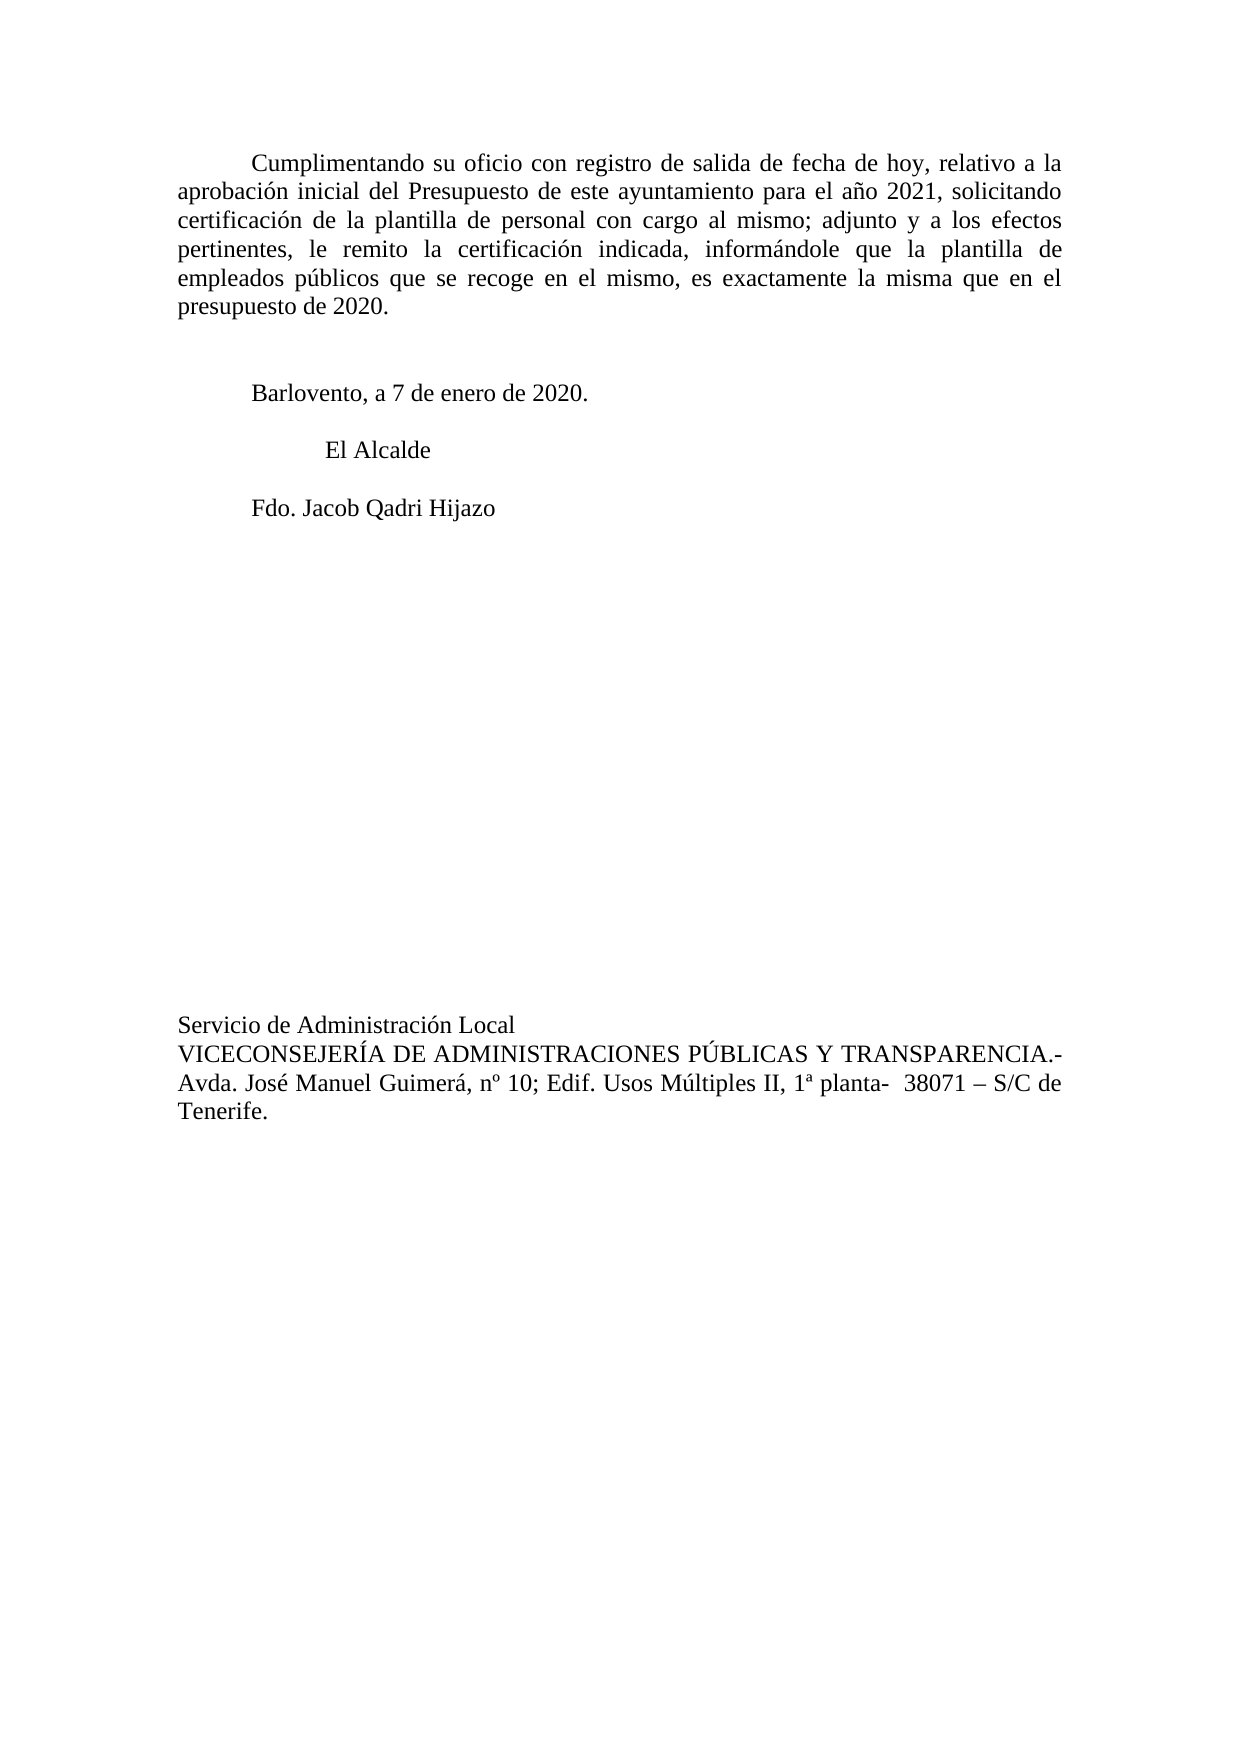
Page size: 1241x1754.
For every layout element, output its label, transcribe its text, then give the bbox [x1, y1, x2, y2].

text Servicio de Administración Local [177, 1010, 1063, 1039]
text El Alcalde [251, 435, 1063, 464]
text Barlovento, a 7 de enero de 2020. [177, 378, 1063, 406]
subtitle Fdo. Jacob Qadri Hijazo [177, 493, 1063, 521]
text Cumplimentando su oficio con registro de salida de fecha de hoy, relativo a la aprobación inicial del Presupuesto de este ayuntamiento para el año 2021, solicitando certificación de la plantilla de personal con cargo al mismo; adjunto y a los efectos pertinentes, le remito la certificación indicada, informándole que la plantilla de empleados públicos que se recoge en el mismo, es exactamente la misma que en el presupuesto de 2020. [177, 148, 1063, 320]
text VICECONSEJERÍA DE ADMINISTRACIONES PÚBLICAS Y TRANSPARENCIA.- Avda. José Manuel Guimerá, nº 10; Edif. Usos Múltiples II, 1ª planta- 38071 – S/C de Tenerife. [177, 1039, 1063, 1125]
